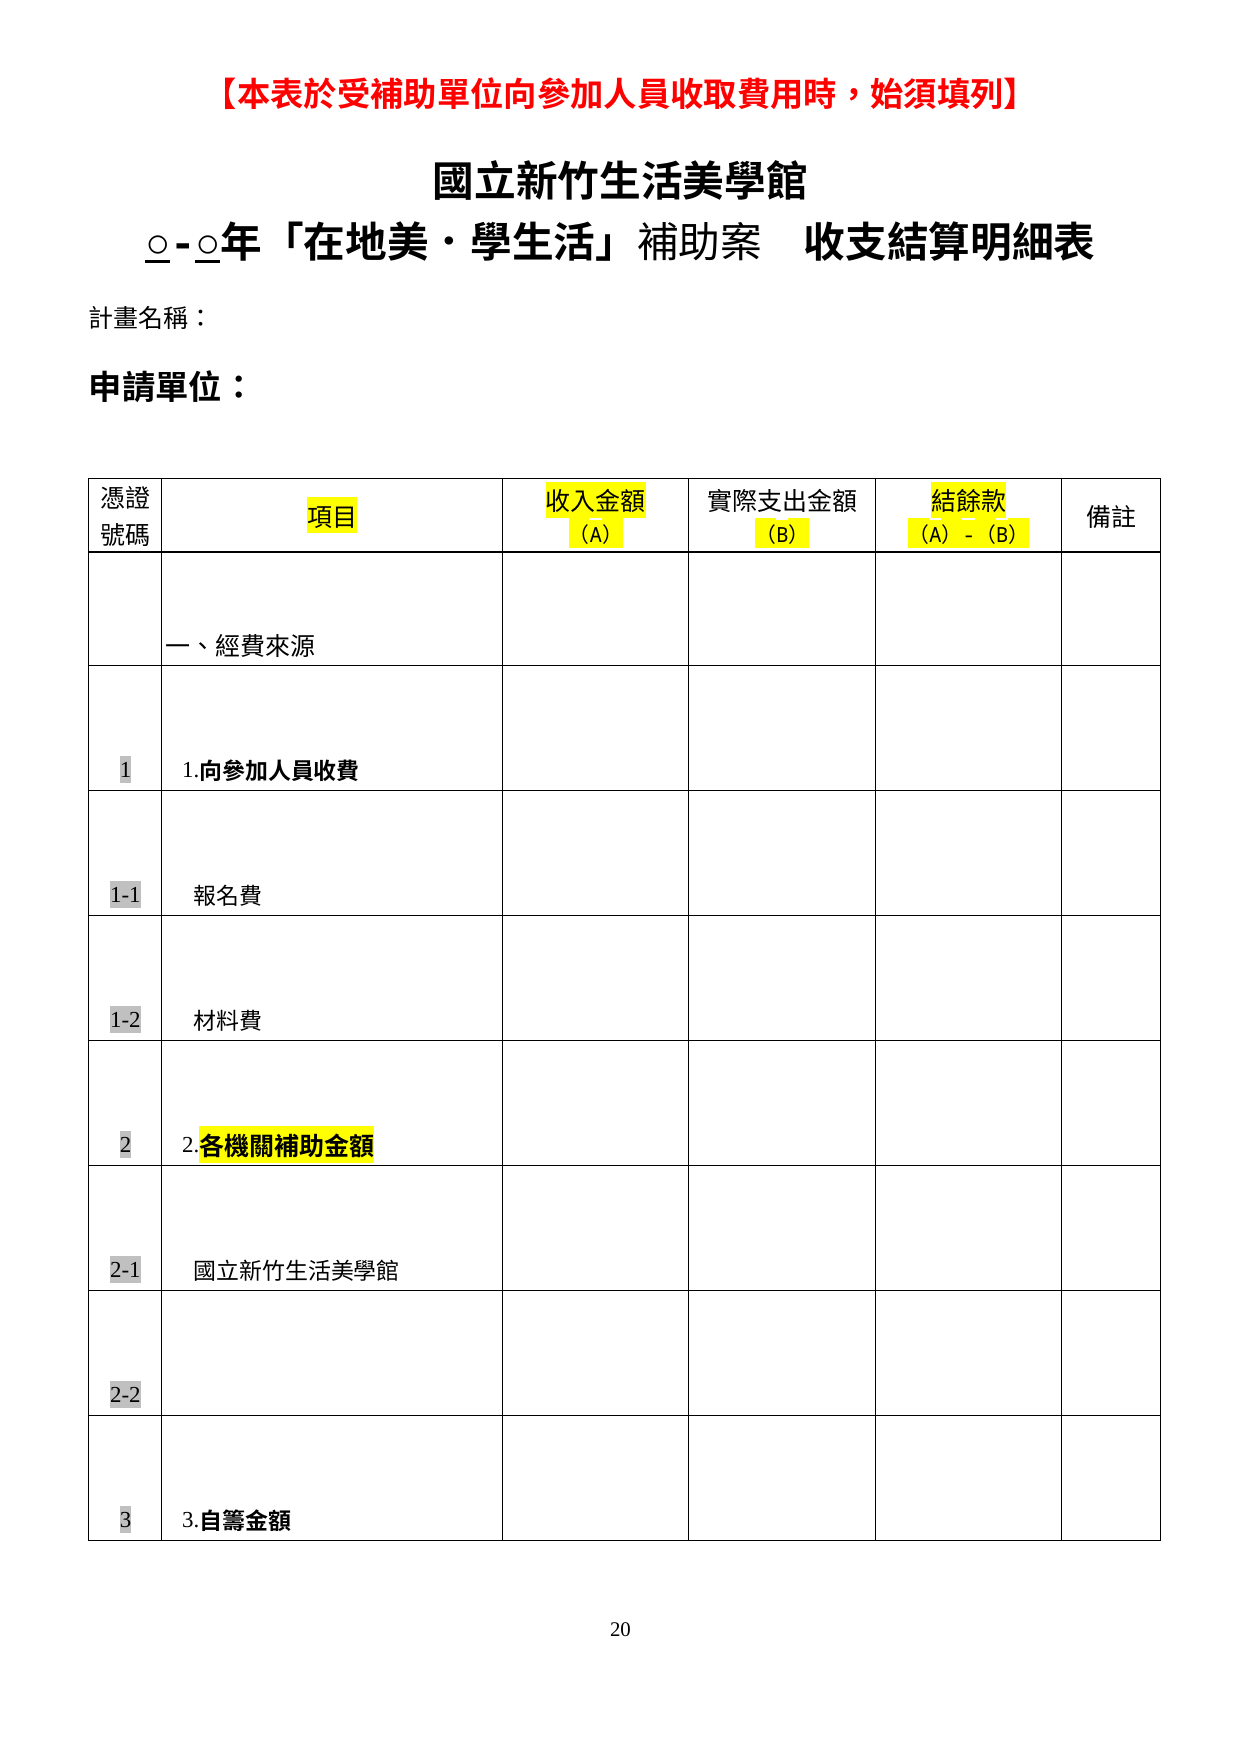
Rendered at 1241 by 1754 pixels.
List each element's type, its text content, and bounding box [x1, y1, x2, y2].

table_cell [1062, 791, 1160, 915]
table_cell [1062, 666, 1160, 790]
table_cell [689, 1291, 875, 1415]
text 國立新竹生活美學館 [89, 148, 1152, 209]
table_cell 3 [89, 1416, 161, 1540]
table_cell [876, 666, 1061, 790]
table_cell [503, 1291, 688, 1415]
table_cell [503, 666, 688, 790]
table_header 收入金額 （A） [503, 479, 688, 551]
table_cell [876, 553, 1061, 665]
table_cell [876, 1291, 1061, 1415]
table_cell [689, 553, 875, 665]
table_cell 2 [89, 1041, 161, 1165]
table_cell 一、經費來源 [162, 553, 502, 665]
table_cell [689, 1416, 875, 1540]
table_cell 報名費 [162, 791, 502, 915]
table_cell [689, 916, 875, 1040]
table_cell [876, 1416, 1061, 1540]
table_cell [1062, 1166, 1160, 1290]
table_header 備註 [1062, 479, 1160, 551]
table_cell 2-2 [89, 1291, 161, 1415]
table_cell 3.自籌金額 [162, 1416, 502, 1540]
table_cell [503, 916, 688, 1040]
table_cell [689, 666, 875, 790]
table_cell [503, 1416, 688, 1540]
table_cell 1 [89, 666, 161, 790]
table_header 項目 [162, 479, 502, 551]
table_cell [1062, 1041, 1160, 1165]
table_cell [689, 791, 875, 915]
text ○-○年「在地美．學生活」補助案 收支結算明細表 [89, 209, 1152, 269]
text 計畫名稱： [89, 279, 1152, 340]
table_cell [876, 916, 1061, 1040]
table_cell 1.向參加人員收費 [162, 666, 502, 790]
table_cell 國立新竹生活美學館 [162, 1166, 502, 1290]
table_cell [689, 1041, 875, 1165]
table_cell [876, 1041, 1061, 1165]
table_cell [876, 791, 1061, 915]
table_cell 1-2 [89, 916, 161, 1040]
table_cell 1-1 [89, 791, 161, 915]
table_cell [503, 1041, 688, 1165]
table_cell 2.各機關補助金額 [162, 1041, 502, 1165]
table_cell [1062, 553, 1160, 665]
table_cell [1062, 916, 1160, 1040]
table_cell [1062, 1291, 1160, 1415]
table_cell [89, 553, 161, 665]
table_header 憑證 號碼 [89, 479, 161, 551]
table_cell [503, 1166, 688, 1290]
table_header 實際支出金額 （B） [689, 479, 875, 551]
table_cell [876, 1166, 1061, 1290]
table_cell [162, 1291, 502, 1415]
table_header 結餘款 （A）-（B） [876, 479, 1061, 551]
table_cell 2-1 [89, 1166, 161, 1290]
table_cell [503, 553, 688, 665]
table_cell [1062, 1416, 1160, 1540]
table_cell 材料費 [162, 916, 502, 1040]
text 申請單位： [89, 361, 1152, 409]
table_cell [689, 1166, 875, 1290]
table_cell [503, 791, 688, 915]
text 【本表於受補助單位向參加人員收取費用時，始須填列】 [102, 68, 1138, 116]
